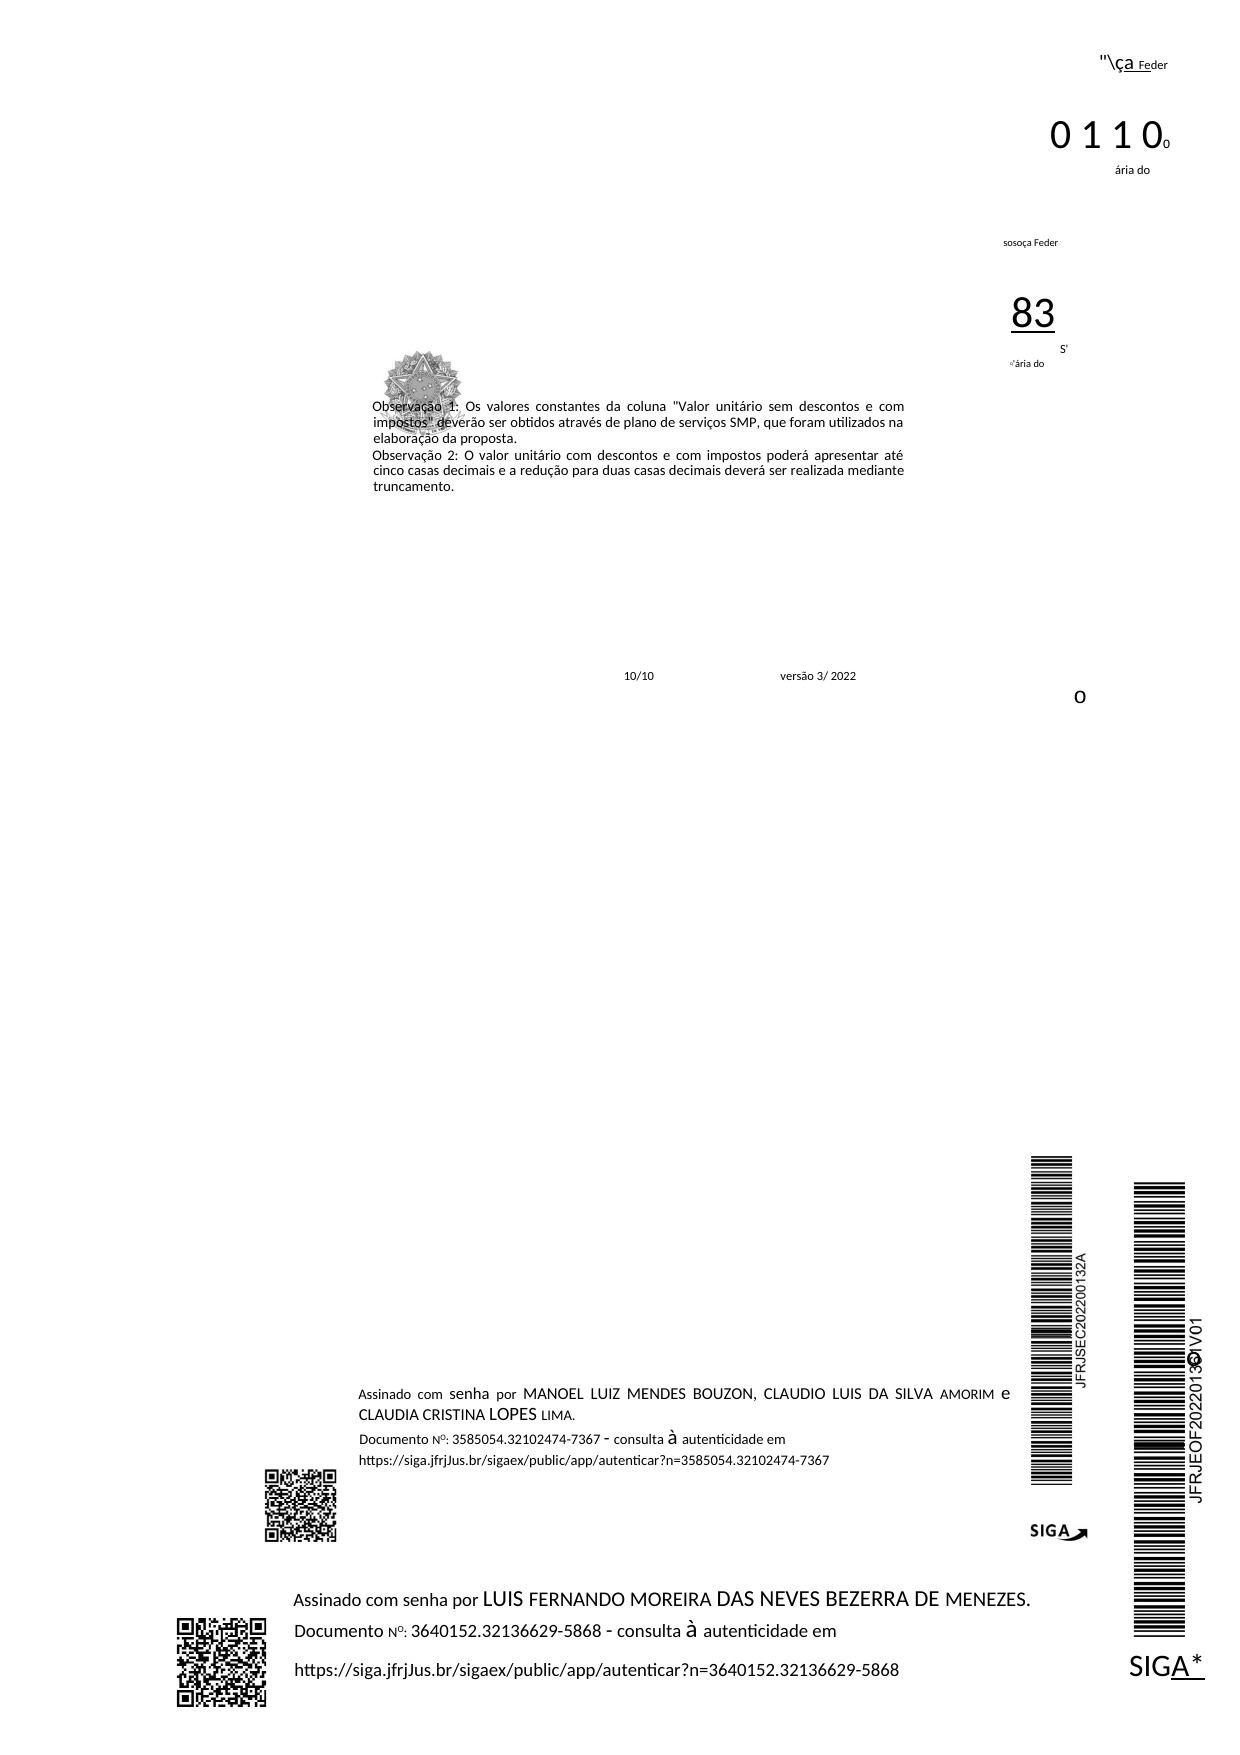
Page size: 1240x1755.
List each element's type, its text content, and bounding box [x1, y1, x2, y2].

text 10/10 versão 3/ 2022 [373, 668, 1085, 683]
text Observação 2: O valor unitário com descontos e com impostos poderá apresentar até cinco casas decimais e a redução para duas casas decimais deverá ser realizada mediante truncamento. [372, 447, 905, 495]
text o [373, 684, 1087, 710]
text Observação 1: Os valores constantes da coluna "Valor unitário sem descontos e com impostos" deverão ser obtidos através de plano de serviços SMP, que foram utilizados na elaboração da proposta. [372, 399, 905, 447]
